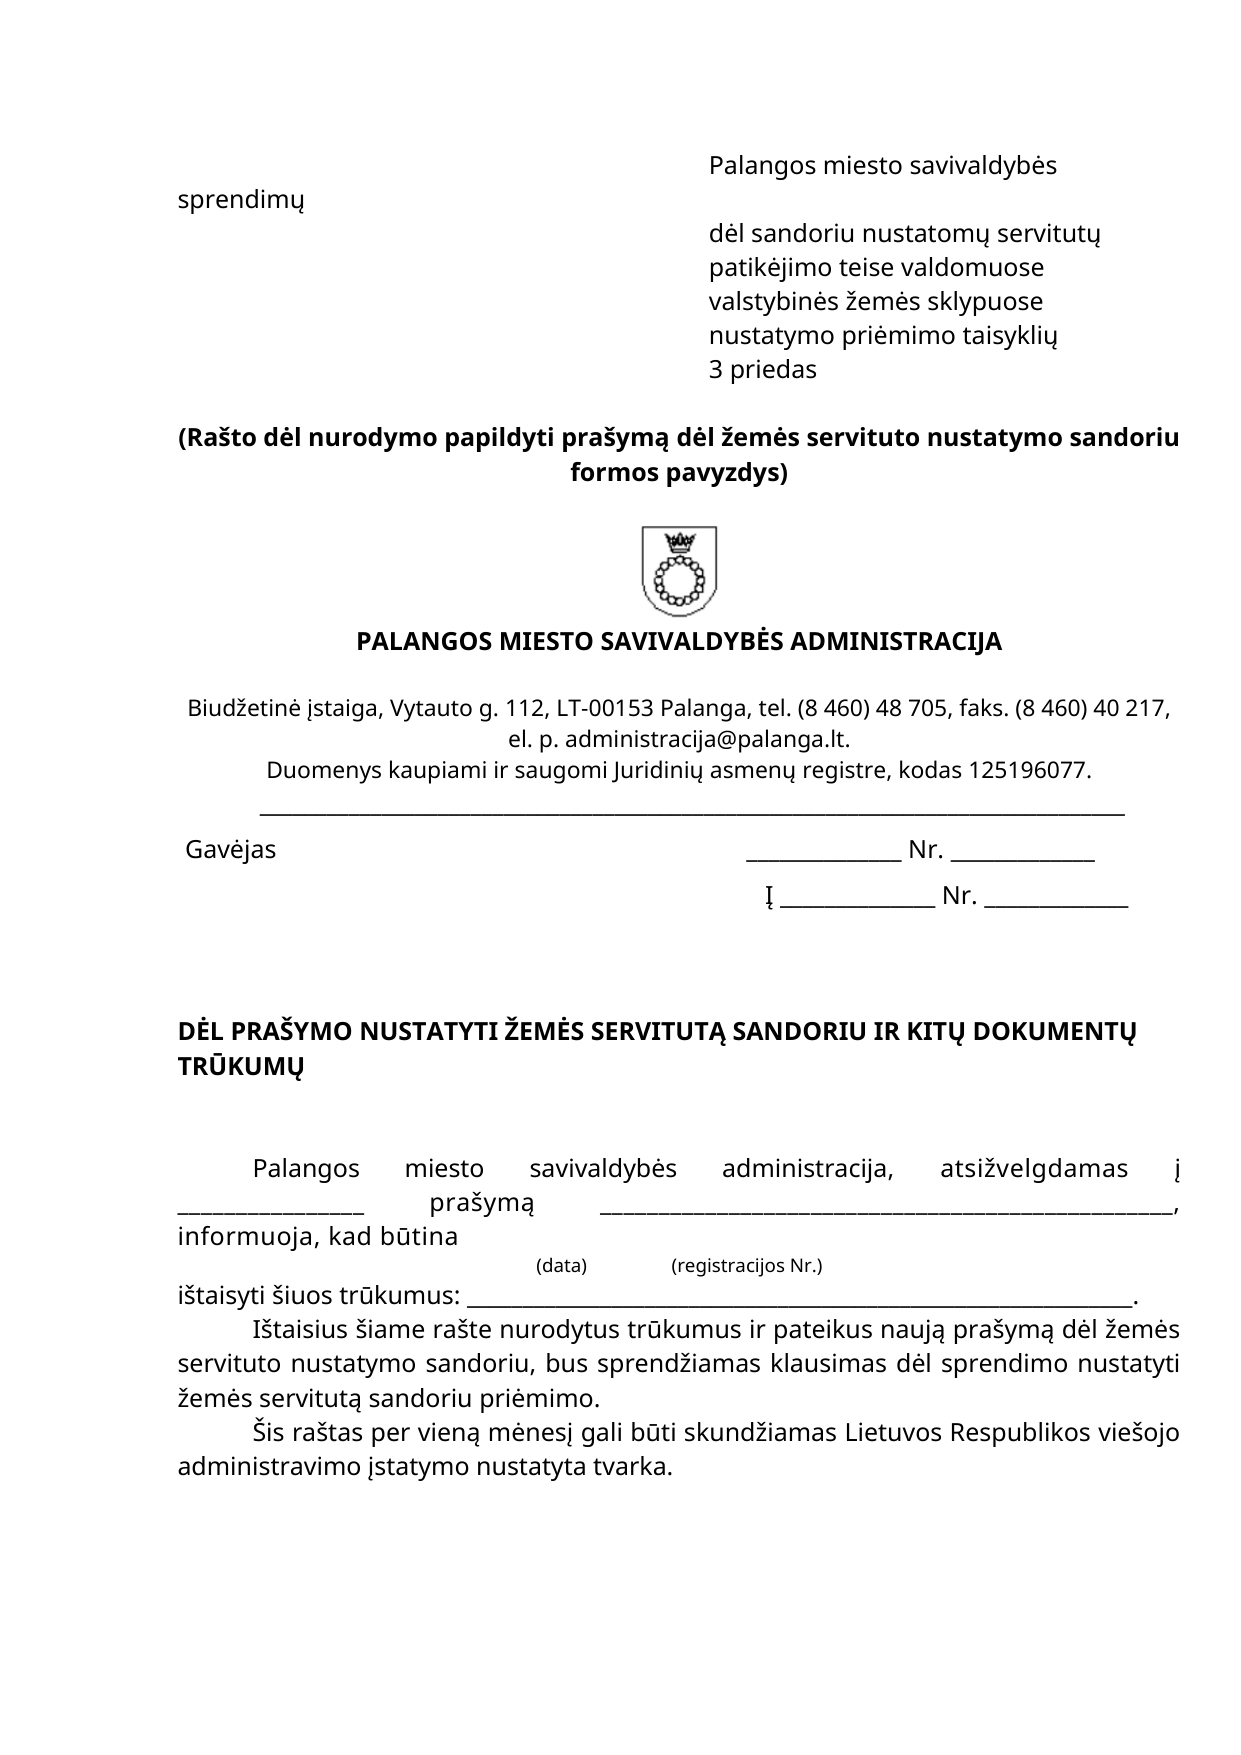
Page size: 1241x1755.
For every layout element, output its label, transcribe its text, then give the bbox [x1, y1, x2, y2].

text Palangos miesto savivaldybės administracija, atsižvelgdamas į ________________ prašymą _________________________________________________, informuoja, kad būtina [177, 1150, 1181, 1252]
text 3 priedas [177, 352, 1181, 386]
text (data) (registracijos Nr.) [177, 1252, 1181, 1278]
text ištaisyti šiuos trūkumus: ____________________________________________________________. [177, 1278, 1181, 1312]
text PALANGOS MIESTO SAVIVALDYBĖS ADMINISTRACIJA [177, 624, 1181, 658]
text nustatymo priėmimo taisyklių [177, 318, 1181, 352]
text Šis raštas per vieną mėnesį gali būti skundžiamas Lietuvos Respublikos viešojo administravimo įstatymo nustatyta tvarka. [177, 1414, 1181, 1482]
text ______________________________________________________________________________ [177, 786, 1181, 820]
text Palangos miesto savivaldybės sprendimų [177, 148, 1181, 216]
text (Rašto dėl nurodymo papildyti prašymą dėl žemės servituto nustatymo sandoriu formos pavyzdys) [177, 420, 1181, 488]
text Ištaisius šiame rašte nurodytus trūkumus ir pateikus naują prašymą dėl žemės servituto nustatymo sandoriu, bus sprendžiamas klausimas dėl sprendimo nustatyti žemės servitutą sandoriu priėmimo. [177, 1312, 1181, 1414]
text valstybinės žemės sklypuose [177, 284, 1181, 318]
text el. p. administracija@palanga.lt. [177, 723, 1181, 754]
text Biudžetinė įstaiga, Vytauto g. 112, LT-00153 Palanga, tel. (8 460) 48 705, faks. (8 460) 40 217, [177, 692, 1181, 723]
text DĖL PRAŠYMO NUSTATYTI ŽEMĖS SERVITUTĄ SANDORIU IR KITŲ DOKUMENTŲ TRŪKUMŲ [177, 1014, 1161, 1082]
table_header ______________ Nr. _____________ Į ______________ Nr. _____________ [638, 820, 1191, 912]
table_header Gavėjas [174, 820, 638, 912]
text Duomenys kaupiami ir saugomi Juridinių asmenų registre, kodas 125196077. [177, 754, 1181, 786]
text dėl sandoriu nustatomų servitutų [177, 216, 1181, 250]
text patikėjimo teise valdomuose [177, 250, 1181, 284]
